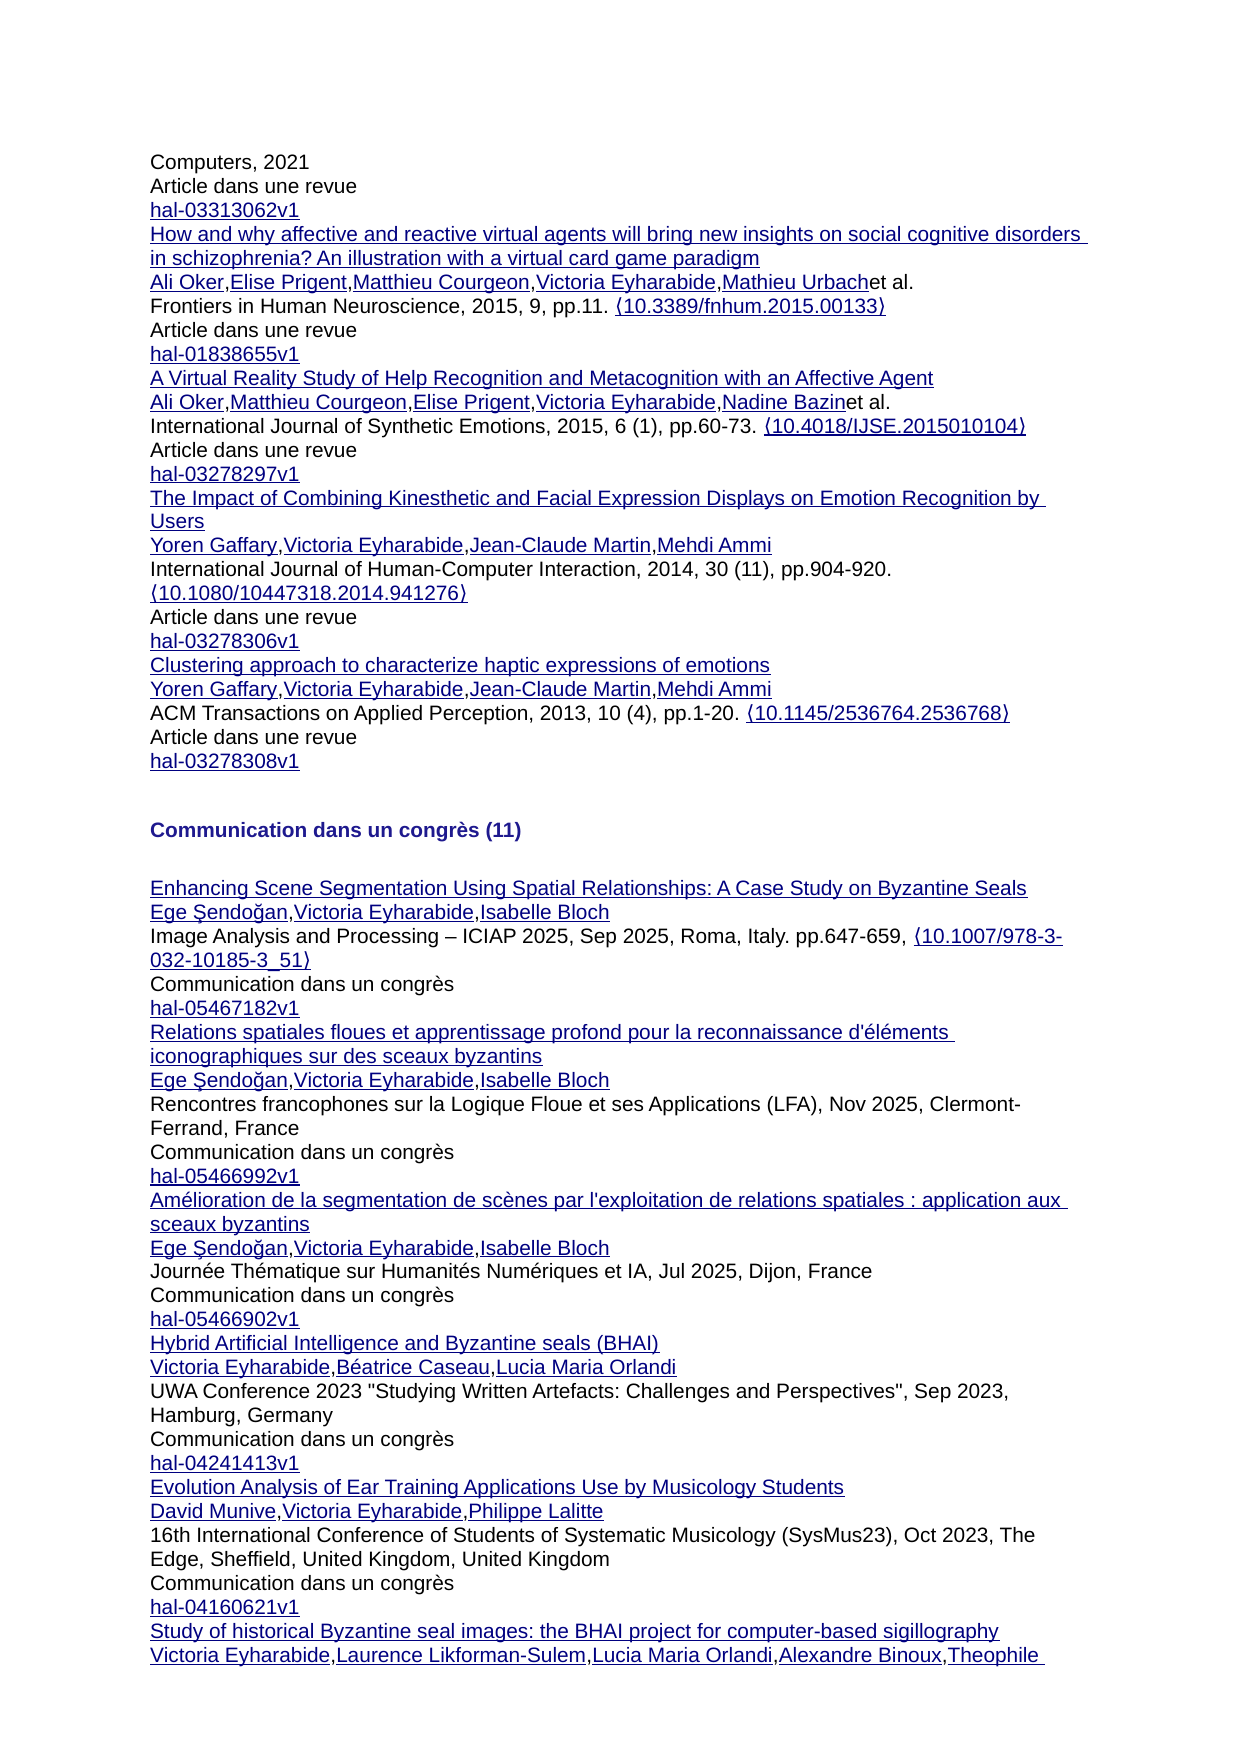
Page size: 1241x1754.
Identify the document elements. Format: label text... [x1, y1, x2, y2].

table_cell Study of historical Byzantine seal images: the BHAI project for computer-based sigillography Victoria Eyharabide,Laurence Likforman-Sulem,Lucia Maria Orlandi,Alexandre Binoux,Theophile [150, 1619, 1090, 1667]
table_cell A Virtual Reality Study of Help Recognition and Metacognition with an Affective Agent Ali Oker,Matthieu Courgeon,Elise Prigent,Victoria Eyharabide,Nadine Bazinet al. International Journal of Synthetic Emotions, 2015, 6 (1), pp.60-73. ⟨10.4018/IJSE.2015010104⟩ Article dans une revue hal-03278297v1 [150, 366, 1090, 485]
table_cell How and why affective and reactive virtual agents will bring new insights on social cognitive disorders in schizophrenia? An illustration with a virtual card game paradigm Ali Oker,Elise Prigent,Matthieu Courgeon,Victoria Eyharabide,Mathieu Urbachet al. Frontiers in Human Neuroscience, 2015, 9, pp.11. ⟨10.3389/fnhum.2015.00133⟩ Article dans une revue hal-01838655v1 [150, 222, 1090, 366]
table_cell Evolution Analysis of Ear Training Applications Use by Musicology Students David Munive,Victoria Eyharabide,Philippe Lalitte 16th International Conference of Students of Systematic Musicology (SysMus23), Oct 2023, The Edge, Sheffield, United Kingdom, United Kingdom Communication dans un congrès hal-04160621v1 [150, 1475, 1090, 1619]
table_cell Hybrid Artificial Intelligence and Byzantine seals (BHAI) Victoria Eyharabide,Béatrice Caseau,Lucia Maria Orlandi UWA Conference 2023 "Studying Written Artefacts: Challenges and Perspectives", Sep 2023, Hamburg, Germany Communication dans un congrès hal-04241413v1 [150, 1331, 1090, 1475]
table_cell Clustering approach to characterize haptic expressions of emotions Yoren Gaffary,Victoria Eyharabide,Jean-Claude Martin,Mehdi Ammi ACM Transactions on Applied Perception, 2013, 10 (4), pp.1-20. ⟨10.1145/2536764.2536768⟩ Article dans une revue hal-03278308v1 [150, 653, 1090, 773]
subtitle Communication dans un congrès (11) [150, 818, 1090, 842]
table_cell Computers, 2021 Article dans une revue hal-03313062v1 [150, 150, 1090, 222]
table_cell Amélioration de la segmentation de scènes par l'exploitation de relations spatiales : application aux sceaux byzantins Ege Şendoğan,Victoria Eyharabide,Isabelle Bloch Journée Thématique sur Humanités Numériques et IA, Jul 2025, Dijon, France Communication dans un congrès hal-05466902v1 [150, 1188, 1090, 1331]
table_header Enhancing Scene Segmentation Using Spatial Relationships: A Case Study on Byzantine Seals Ege Şendoğan,Victoria Eyharabide,Isabelle Bloch Image Analysis and Processing – ICIAP 2025, Sep 2025, Roma, Italy. pp.647-659, ⟨10.1007/978-3-032-10185-3_51⟩ Communication dans un congrès hal-05467182v1 [150, 876, 1090, 1020]
table_cell The Impact of Combining Kinesthetic and Facial Expression Displays on Emotion Recognition by Users Yoren Gaffary,Victoria Eyharabide,Jean-Claude Martin,Mehdi Ammi International Journal of Human-Computer Interaction, 2014, 30 (11), pp.904-920. ⟨10.1080/10447318.2014.941276⟩ Article dans une revue hal-03278306v1 [150, 485, 1090, 653]
table_cell Relations spatiales floues et apprentissage profond pour la reconnaissance d'éléments iconographiques sur des sceaux byzantins Ege Şendoğan,Victoria Eyharabide,Isabelle Bloch Rencontres francophones sur la Logique Floue et ses Applications (LFA), Nov 2025, Clermont-Ferrand, France Communication dans un congrès hal-05466992v1 [150, 1020, 1090, 1187]
